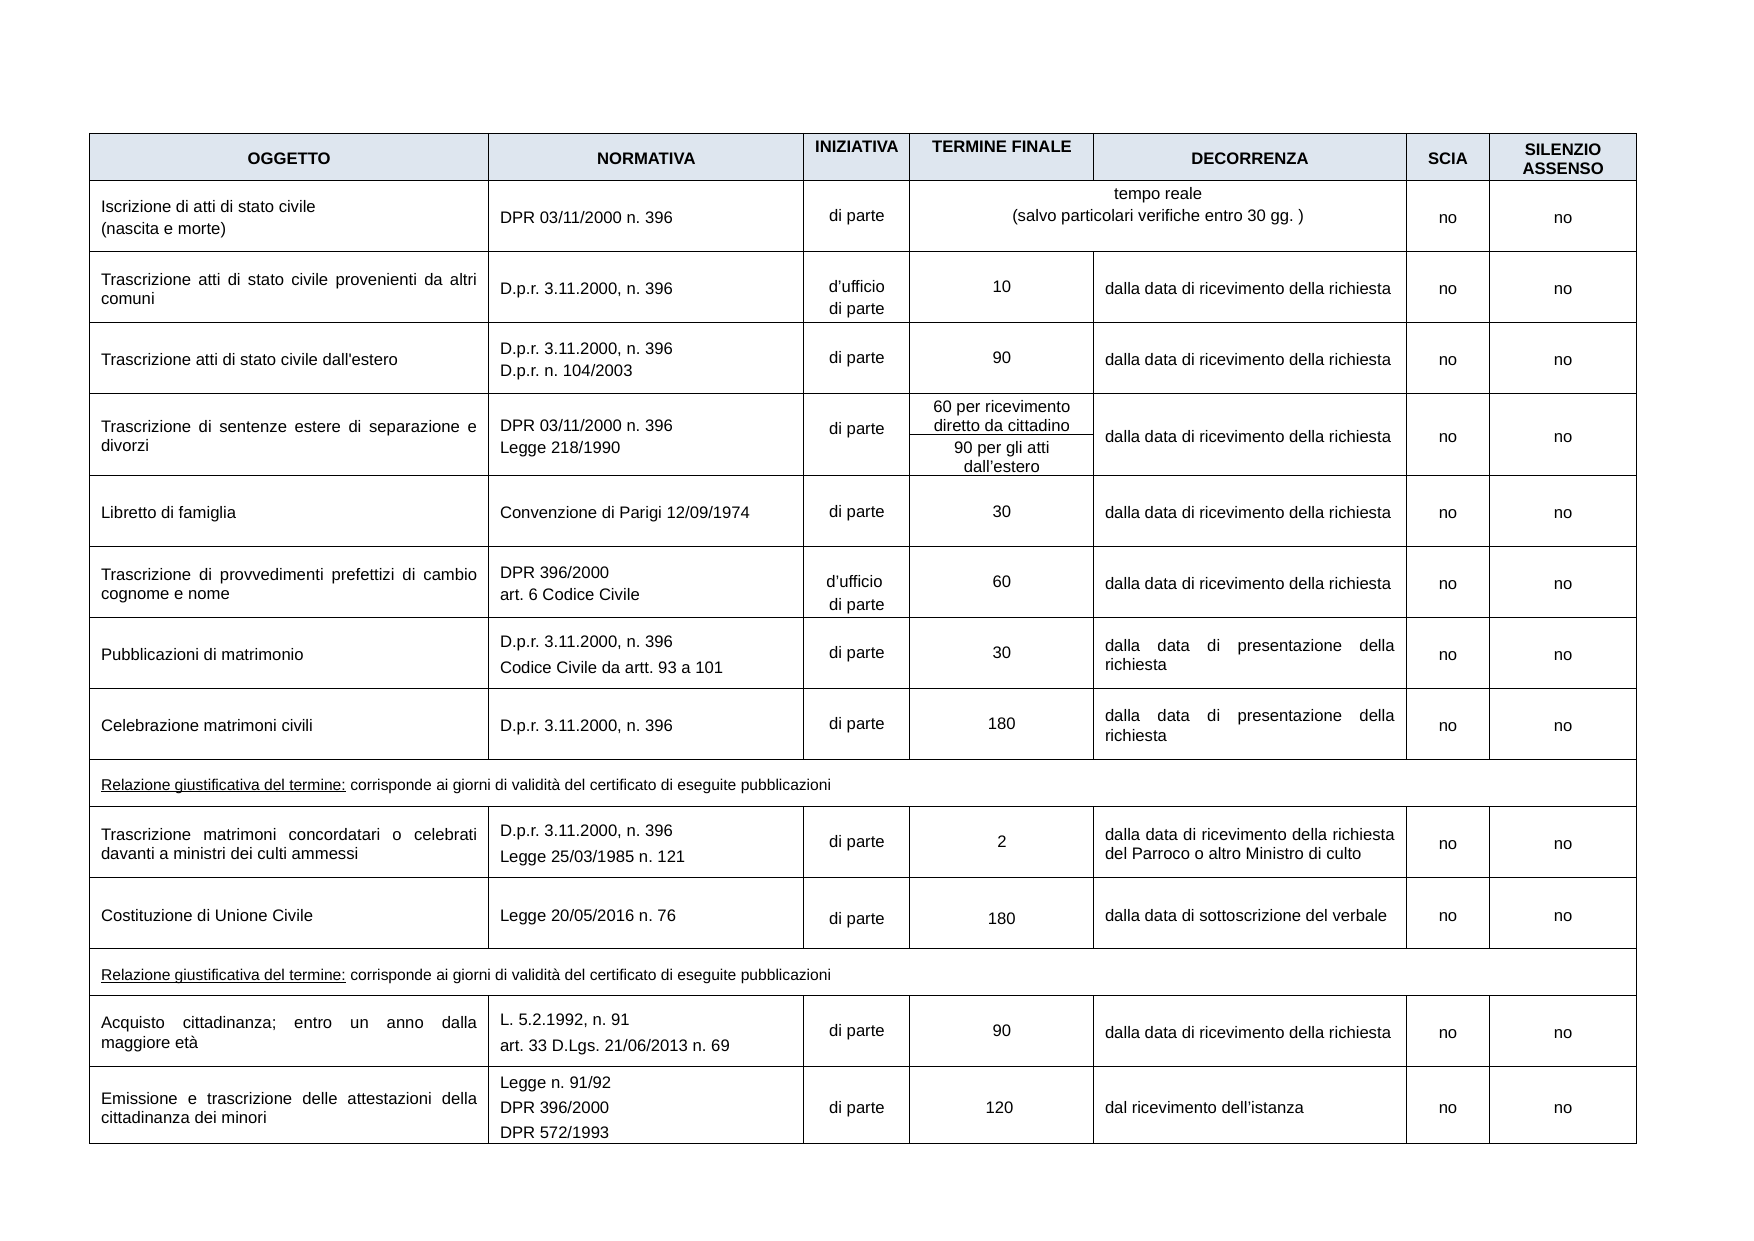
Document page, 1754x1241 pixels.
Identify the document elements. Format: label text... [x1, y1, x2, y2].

table_cell dalla data di ricevimento della richiesta [1094, 394, 1406, 475]
table_cell Pubblicazioni di matrimonio [90, 618, 488, 688]
table_cell no [1407, 476, 1489, 546]
table_cell dalla data di ricevimento della richiesta [1094, 323, 1406, 393]
table_cell 30 [910, 476, 1093, 546]
table_cell 90 [910, 996, 1093, 1066]
table_cell no [1407, 807, 1489, 877]
table_cell d’ufficio di parte [804, 547, 909, 617]
table_cell Trascrizione atti di stato civile dall'estero [90, 323, 488, 393]
table_cell Costituzione di Unione Civile [90, 878, 488, 948]
table_cell DPR 03/11/2000 n. 396 Legge 218/1990 [489, 394, 803, 475]
table_cell dalla data di ricevimento della richiesta [1094, 252, 1406, 322]
table_cell L. 5.2.1992, n. 91 art. 33 D.Lgs. 21/06/2013 n. 69 [489, 996, 803, 1066]
table_cell no [1490, 996, 1636, 1066]
table_cell OGGETTO [90, 134, 488, 180]
table_cell DECORRENZA [1094, 134, 1406, 180]
table_cell NORMATIVA [489, 134, 803, 180]
table_cell SCIA [1407, 134, 1489, 180]
table_cell D.p.r. 3.11.2000, n. 396 D.p.r. n. 104/2003 [489, 323, 803, 393]
table_cell no [1490, 394, 1636, 475]
table_cell 30 [910, 618, 1093, 688]
table_cell no [1407, 323, 1489, 393]
table_cell no [1407, 996, 1489, 1066]
table_cell dalla data di ricevimento della richiesta [1094, 996, 1406, 1066]
table_cell no [1407, 1067, 1489, 1143]
table_cell Legge n. 91/92 DPR 396/2000 DPR 572/1993 [489, 1067, 803, 1143]
table_cell Relazione giustificativa del termine: corrisponde ai giorni di validità del certificato di eseguite pubblicazioni [90, 949, 1636, 995]
table_cell 2 [910, 807, 1093, 877]
table_cell no [1490, 618, 1636, 688]
table_cell no [1490, 1067, 1636, 1143]
table_cell no [1490, 323, 1636, 393]
table_cell di parte [804, 1067, 909, 1143]
table_cell Legge 20/05/2016 n. 76 [489, 878, 803, 948]
table_cell D.p.r. 3.11.2000, n. 396 [489, 252, 803, 322]
table_cell dalla data di ricevimento della richiesta del Parroco o altro Ministro di culto [1094, 807, 1406, 877]
table_cell no [1407, 252, 1489, 322]
table_cell Trascrizione di provvedimenti prefettizi di cambio cognome e nome [90, 547, 488, 617]
table_cell 90 per gli atti dall’estero [910, 435, 1093, 475]
table_cell di parte [804, 323, 909, 393]
table_cell D.p.r. 3.11.2000, n. 396 Codice Civile da artt. 93 a 101 [489, 618, 803, 688]
table_cell no [1490, 547, 1636, 617]
table_cell no [1407, 618, 1489, 688]
table_cell no [1490, 878, 1636, 948]
table_cell dal ricevimento dell’istanza [1094, 1067, 1406, 1143]
table_cell Iscrizione di atti di stato civile (nascita e morte) [90, 181, 488, 251]
table_cell no [1490, 689, 1636, 759]
table_cell 90 [910, 323, 1093, 393]
table_cell DPR 03/11/2000 n. 396 [489, 181, 803, 251]
table_cell di parte [804, 689, 909, 759]
table_cell Acquisto cittadinanza; entro un anno dalla maggiore età [90, 996, 488, 1066]
table_cell di parte [804, 394, 909, 475]
table_cell D.p.r. 3.11.2000, n. 396 Legge 25/03/1985 n. 121 [489, 807, 803, 877]
table_cell no [1490, 181, 1636, 251]
table_cell no [1407, 547, 1489, 617]
table_cell di parte [804, 181, 909, 251]
table_cell Emissione e trascrizione delle attestazioni della cittadinanza dei minori [90, 1067, 488, 1143]
table_cell Convenzione di Parigi 12/09/1974 [489, 476, 803, 546]
table_cell 120 [910, 1067, 1093, 1143]
table_cell Trascrizione matrimoni concordatari o celebrati davanti a ministri dei culti ammessi [90, 807, 488, 877]
table_cell dalla data di ricevimento della richiesta [1094, 476, 1406, 546]
table_cell no [1407, 689, 1489, 759]
table_cell dalla data di presentazione della richiesta [1094, 689, 1406, 759]
table_cell Celebrazione matrimoni civili [90, 689, 488, 759]
table_cell no [1490, 807, 1636, 877]
table_cell SILENZIO ASSENSO [1490, 134, 1636, 180]
table_cell tempo reale (salvo particolari verifiche entro 30 gg. ) [910, 181, 1406, 251]
table_cell dalla data di presentazione della richiesta [1094, 618, 1406, 688]
table_cell no [1490, 252, 1636, 322]
table_cell 180 [910, 689, 1093, 759]
table_cell no [1490, 476, 1636, 546]
table_cell di parte [804, 878, 909, 948]
table_cell Trascrizione atti di stato civile provenienti da altri comuni [90, 252, 488, 322]
table_cell d’ufficio di parte [804, 252, 909, 322]
table_cell 10 [910, 252, 1093, 322]
table_cell di parte [804, 618, 909, 688]
table_cell di parte [804, 476, 909, 546]
table_cell DPR 396/2000 art. 6 Codice Civile [489, 547, 803, 617]
table_cell Trascrizione di sentenze estere di separazione e divorzi [90, 394, 488, 475]
table_cell di parte [804, 996, 909, 1066]
table_cell TERMINE FINALE [910, 134, 1093, 180]
table_cell D.p.r. 3.11.2000, n. 396 [489, 689, 803, 759]
table_cell 60 per ricevimento diretto da cittadino [910, 394, 1093, 434]
table_cell 180 [910, 878, 1093, 948]
table_cell Relazione giustificativa del termine: corrisponde ai giorni di validità del certificato di eseguite pubblicazioni [90, 760, 1636, 806]
table_cell di parte [804, 807, 909, 877]
table_cell no [1407, 394, 1489, 475]
table_cell INIZIATIVA [804, 134, 909, 180]
table_cell 60 [910, 547, 1093, 617]
table_cell Libretto di famiglia [90, 476, 488, 546]
table_cell no [1407, 181, 1489, 251]
table_cell dalla data di sottoscrizione del verbale [1094, 878, 1406, 948]
table_cell dalla data di ricevimento della richiesta [1094, 547, 1406, 617]
table_cell no [1407, 878, 1489, 948]
